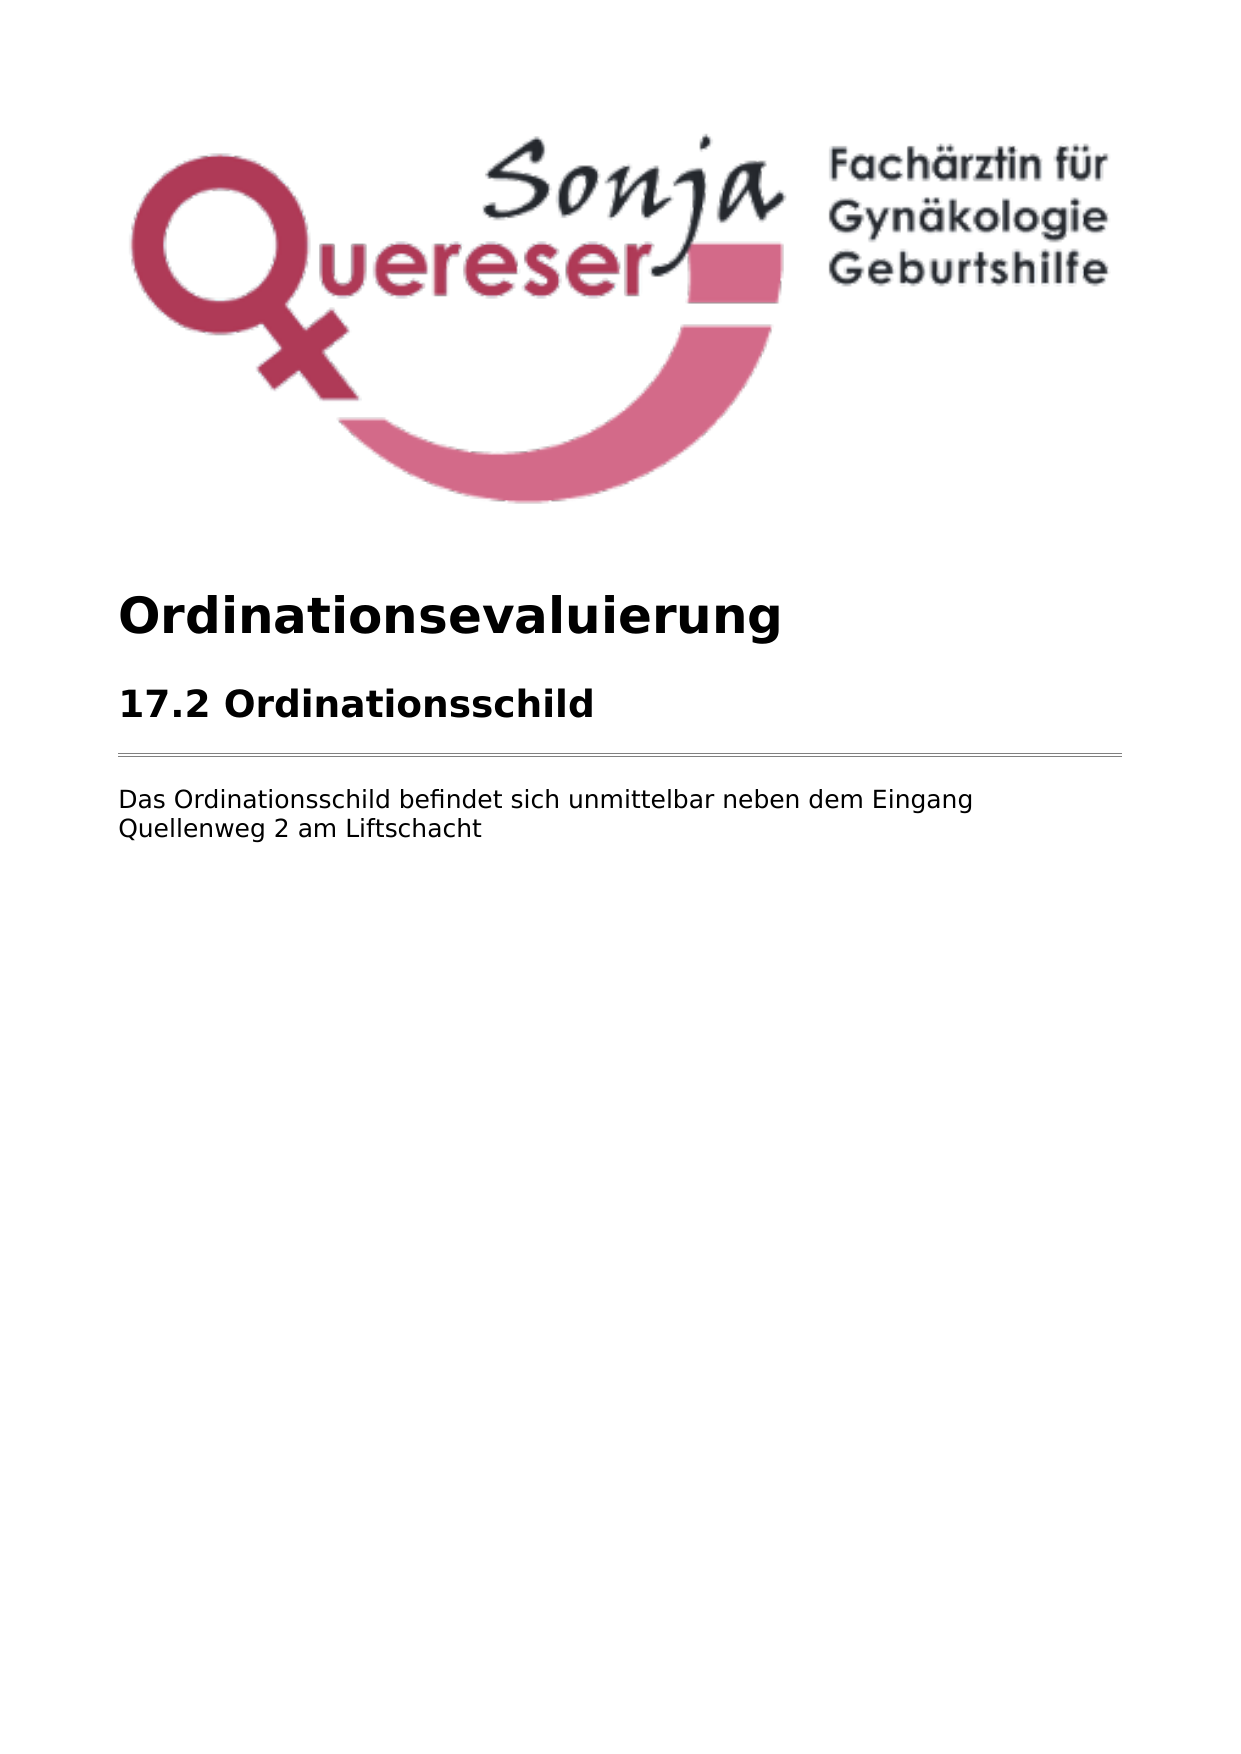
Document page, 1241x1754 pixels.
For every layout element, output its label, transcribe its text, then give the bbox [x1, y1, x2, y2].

subtitle Ordinationsevaluierung [118, 587, 1122, 645]
subtitle 17.2 Ordinationsschild [118, 683, 1122, 726]
picture [118, 118, 1123, 521]
text Das Ordinationsschild befindet sich unmittelbar neben dem Eingang Quellenweg 2 am Liftschacht [118, 785, 1122, 843]
